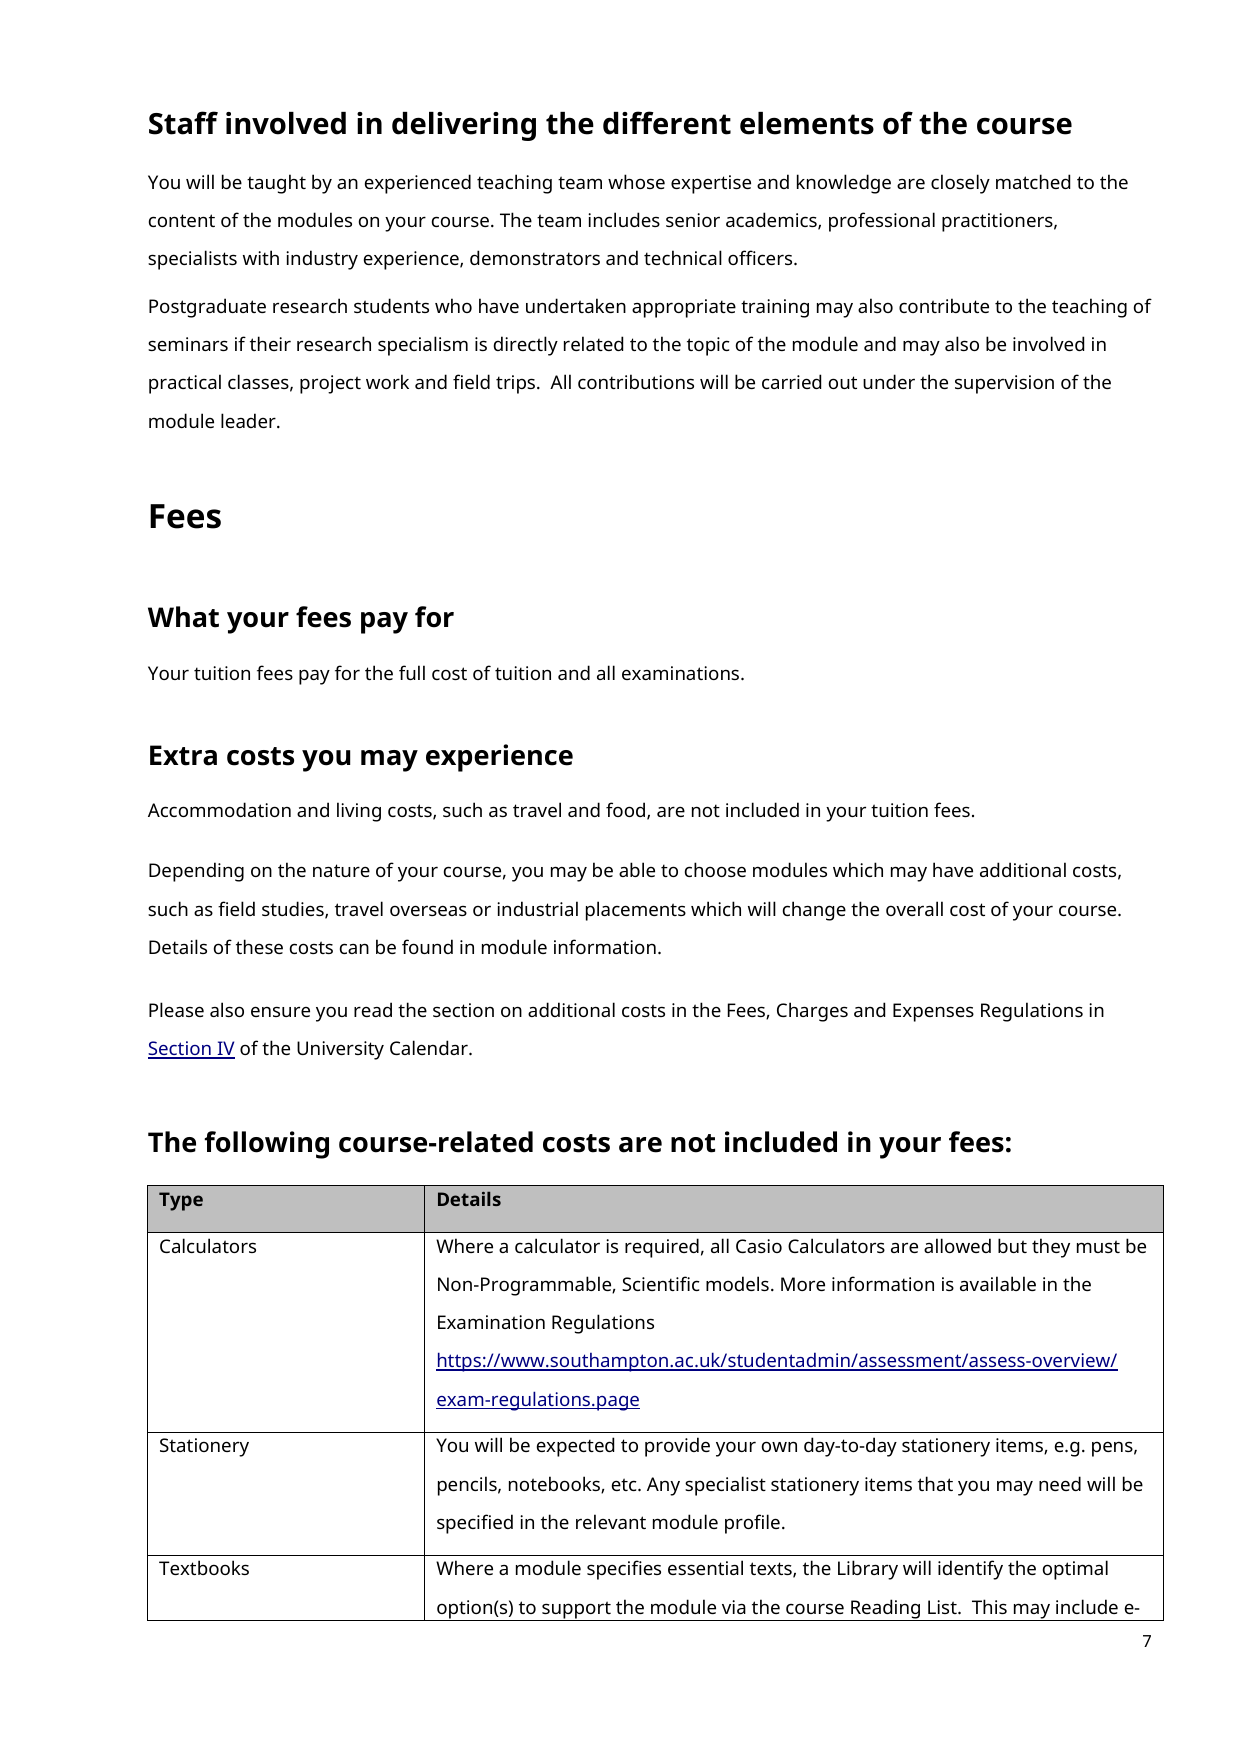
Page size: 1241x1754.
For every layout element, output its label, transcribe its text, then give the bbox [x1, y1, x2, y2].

table_header Type [148, 1186, 424, 1232]
text Postgraduate research students who have undertaken appropriate training may also contribute to the teaching of seminars if their research specialism is directly related to the topic of the module and may also be involved in practical classes, project work and field trips. All contributions will be carried out under the supervision of the module leader. [148, 293, 1152, 433]
table_cell You will be expected to provide your own day-to-day stationery items, e.g. pens, pencils, notebooks, etc. Any specialist stationery items that you may need will be specified in the relevant module profile. [425, 1433, 1163, 1555]
text Depending on the nature of your course, you may be able to choose modules which may have additional costs, such as field studies, travel overseas or industrial placements which will change the overall cost of your course. Details of these costs can be found in module information. [148, 858, 1152, 959]
subtitle What your fees pay for [148, 599, 1152, 636]
subtitle Staff involved in delivering the different elements of the course [148, 103, 1152, 143]
table_cell Where a module specifies essential texts, the Library will identify the optimal option(s) to support the module via the course Reading List. This may include e- [425, 1556, 1163, 1619]
table_cell Textbooks [148, 1556, 424, 1619]
text Your tuition fees pay for the full cost of tuition and all examinations. [148, 660, 1152, 686]
table_header Details [425, 1186, 1163, 1232]
table_cell Stationery [148, 1433, 424, 1555]
text Please also ensure you read the section on additional costs in the Fees, Charges and Expenses Regulations in Section IV of the University Calendar. [148, 997, 1152, 1061]
text Accommodation and living costs, such as travel and food, are not included in your tuition fees. [148, 797, 1152, 823]
table_cell Calculators [148, 1233, 424, 1432]
table_cell Where a calculator is required, all Casio Calculators are allowed but they must be Non-Programmable, Scientific models. More information is available in the Examination Regulations https://www.southampton.ac.uk/studentadmin/assessment/assess-overview/exam-regulations.page [425, 1233, 1163, 1432]
subtitle Fees [148, 493, 1152, 538]
subtitle The following course-related costs are not included in your fees: [148, 1124, 1152, 1161]
text You will be taught by an experienced teaching team whose expertise and knowledge are closely matched to the content of the modules on your course. The team includes senior academics, professional practitioners, specialists with industry experience, demonstrators and technical officers. [148, 169, 1152, 271]
subtitle Extra costs you may experience [148, 736, 1152, 773]
